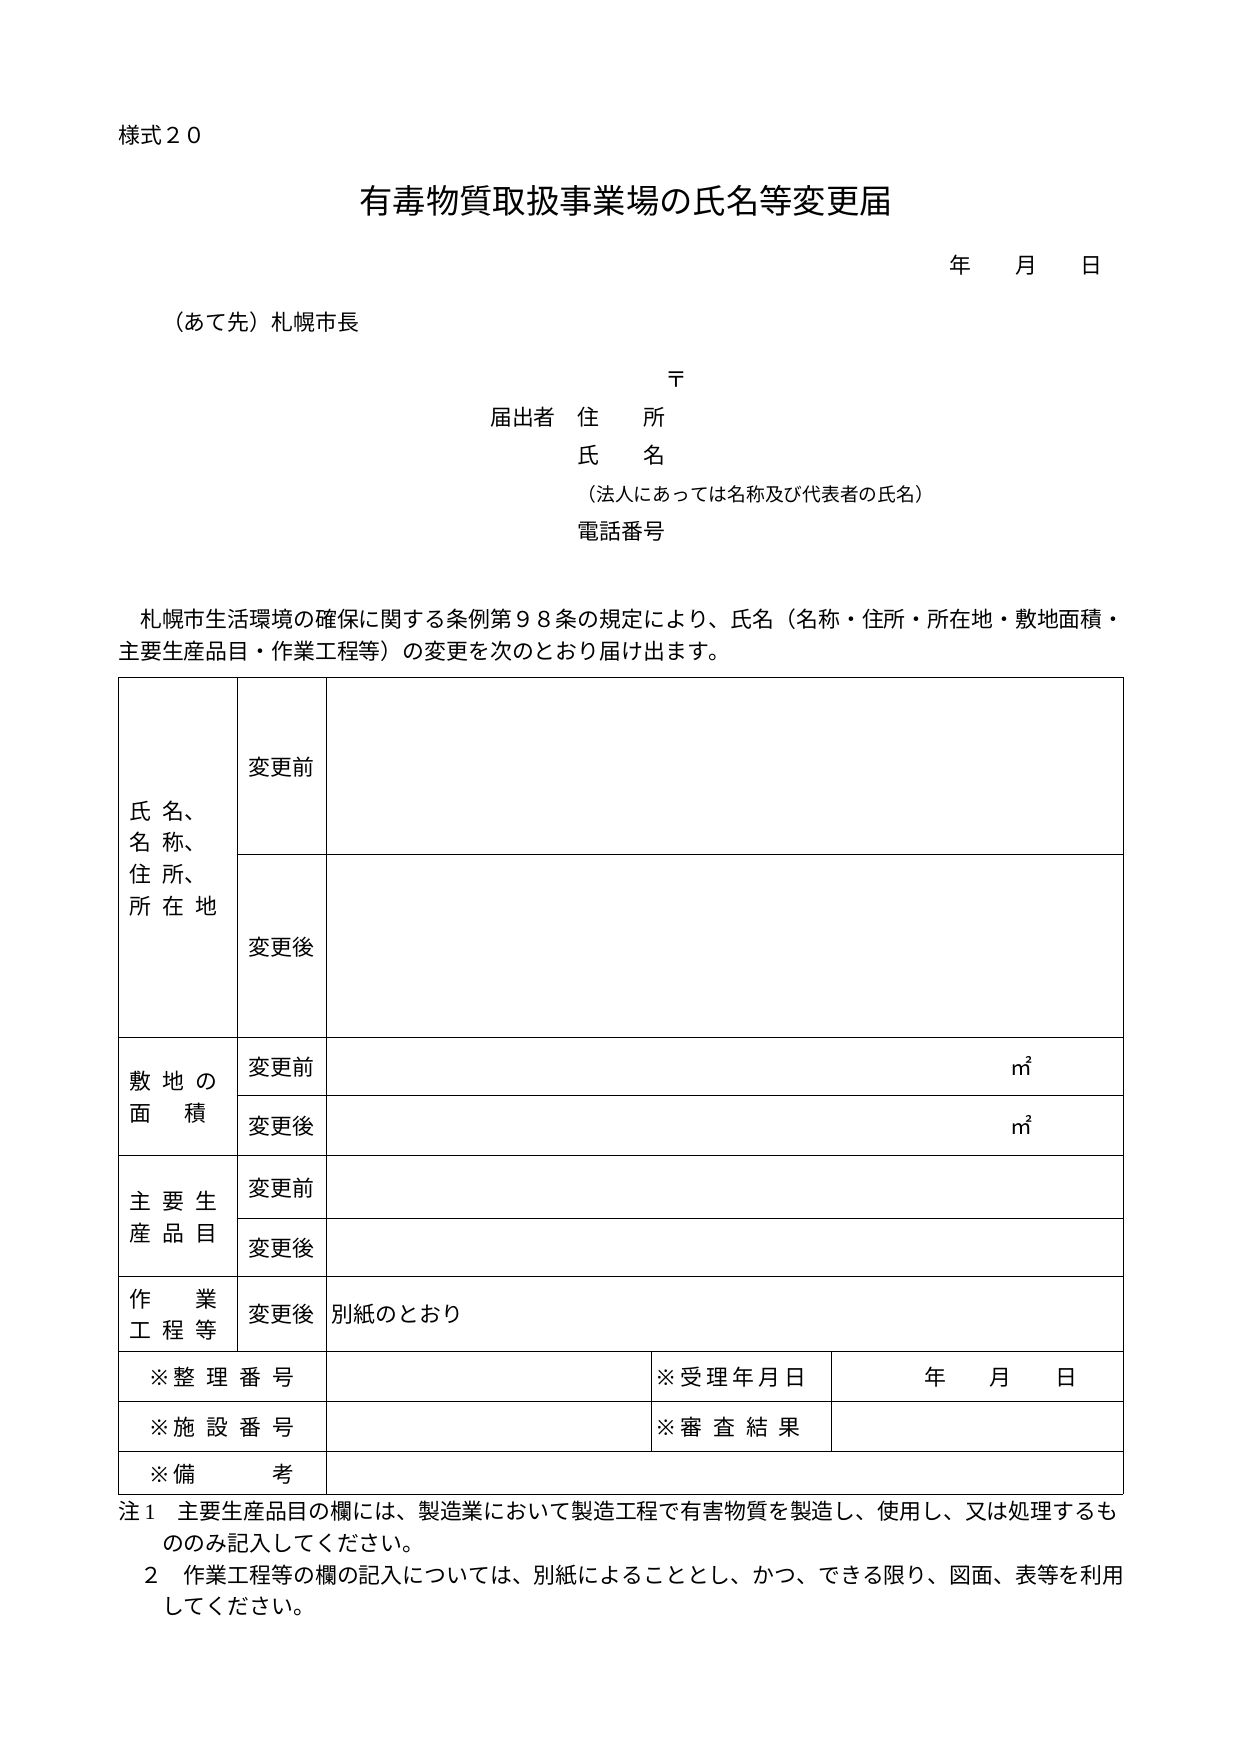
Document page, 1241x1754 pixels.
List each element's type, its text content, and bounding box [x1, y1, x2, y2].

table_cell 作 業 工 程 等 [119, 1277, 237, 1351]
text ２ 作業工程等の欄の記入については、別紙によることとし、かつ、できる限り、図面、表等を利用 [118, 1558, 1134, 1589]
table_cell ※ 受理年月日 [652, 1352, 831, 1401]
table_header 変更前 [238, 678, 326, 854]
table_cell [327, 1452, 1123, 1494]
text （あて先）札幌市長 [118, 305, 1134, 337]
text 氏 名 [118, 438, 1134, 470]
table_cell 変更後 [238, 1219, 326, 1276]
table_cell [327, 855, 1123, 1037]
table_cell [327, 1352, 651, 1401]
table_cell ※ 整 理 番 号 [119, 1352, 326, 1401]
table_cell 変更後 [238, 1096, 326, 1155]
table_cell 主 要 生 産 品 目 [119, 1156, 237, 1276]
table_cell [327, 1156, 1123, 1218]
table_cell 変更前 [238, 1156, 326, 1218]
text 様式２０ [118, 118, 1134, 150]
text してください。 [118, 1589, 1134, 1621]
table_cell 別紙のとおり [327, 1277, 1123, 1351]
table_cell ※ 施 設 番 号 [119, 1402, 326, 1451]
table_header 氏 名、 名 称、 住 所、 所 在 地 [119, 678, 237, 1037]
text 札幌市生活環境の確保に関する条例第９８条の規定により、氏名（名称・住所・所在地・敷地面積・主要生産品目・作業工程等）の変更を次のとおり届け出ます。 [118, 602, 1134, 666]
text 有毒物質取扱事業場の氏名等変更届 [118, 175, 1134, 223]
text （法人にあっては名称及び代表者の氏名） [118, 476, 1134, 508]
text 電話番号 [118, 514, 1134, 546]
table_cell ※ 審 査 結 果 [652, 1402, 831, 1451]
text 注1 主要生産品目の欄には、製造業において製造工程で有害物質を製造し、使用し、又は処理するも [118, 1494, 1134, 1526]
table_cell ※ 備 考 [119, 1452, 326, 1494]
table_cell 敷 地 の 面 積 [119, 1038, 237, 1155]
table_cell 変更後 [238, 855, 326, 1037]
table_cell ㎡ [327, 1038, 1123, 1094]
text 年 月 日 [118, 248, 1134, 280]
table_cell 変更前 [238, 1038, 326, 1094]
text 〒 [118, 362, 1134, 394]
text 届出者 住 所 [118, 400, 1134, 432]
table_cell [832, 1402, 1123, 1451]
text ののみ記入してください。 [118, 1526, 1134, 1558]
table_cell [327, 1219, 1123, 1276]
table_cell [327, 1402, 651, 1451]
table_cell 変更後 [238, 1277, 326, 1351]
table_header [327, 678, 1123, 854]
table_cell 年 月 日 [832, 1352, 1123, 1401]
table_cell ㎡ [327, 1096, 1123, 1155]
